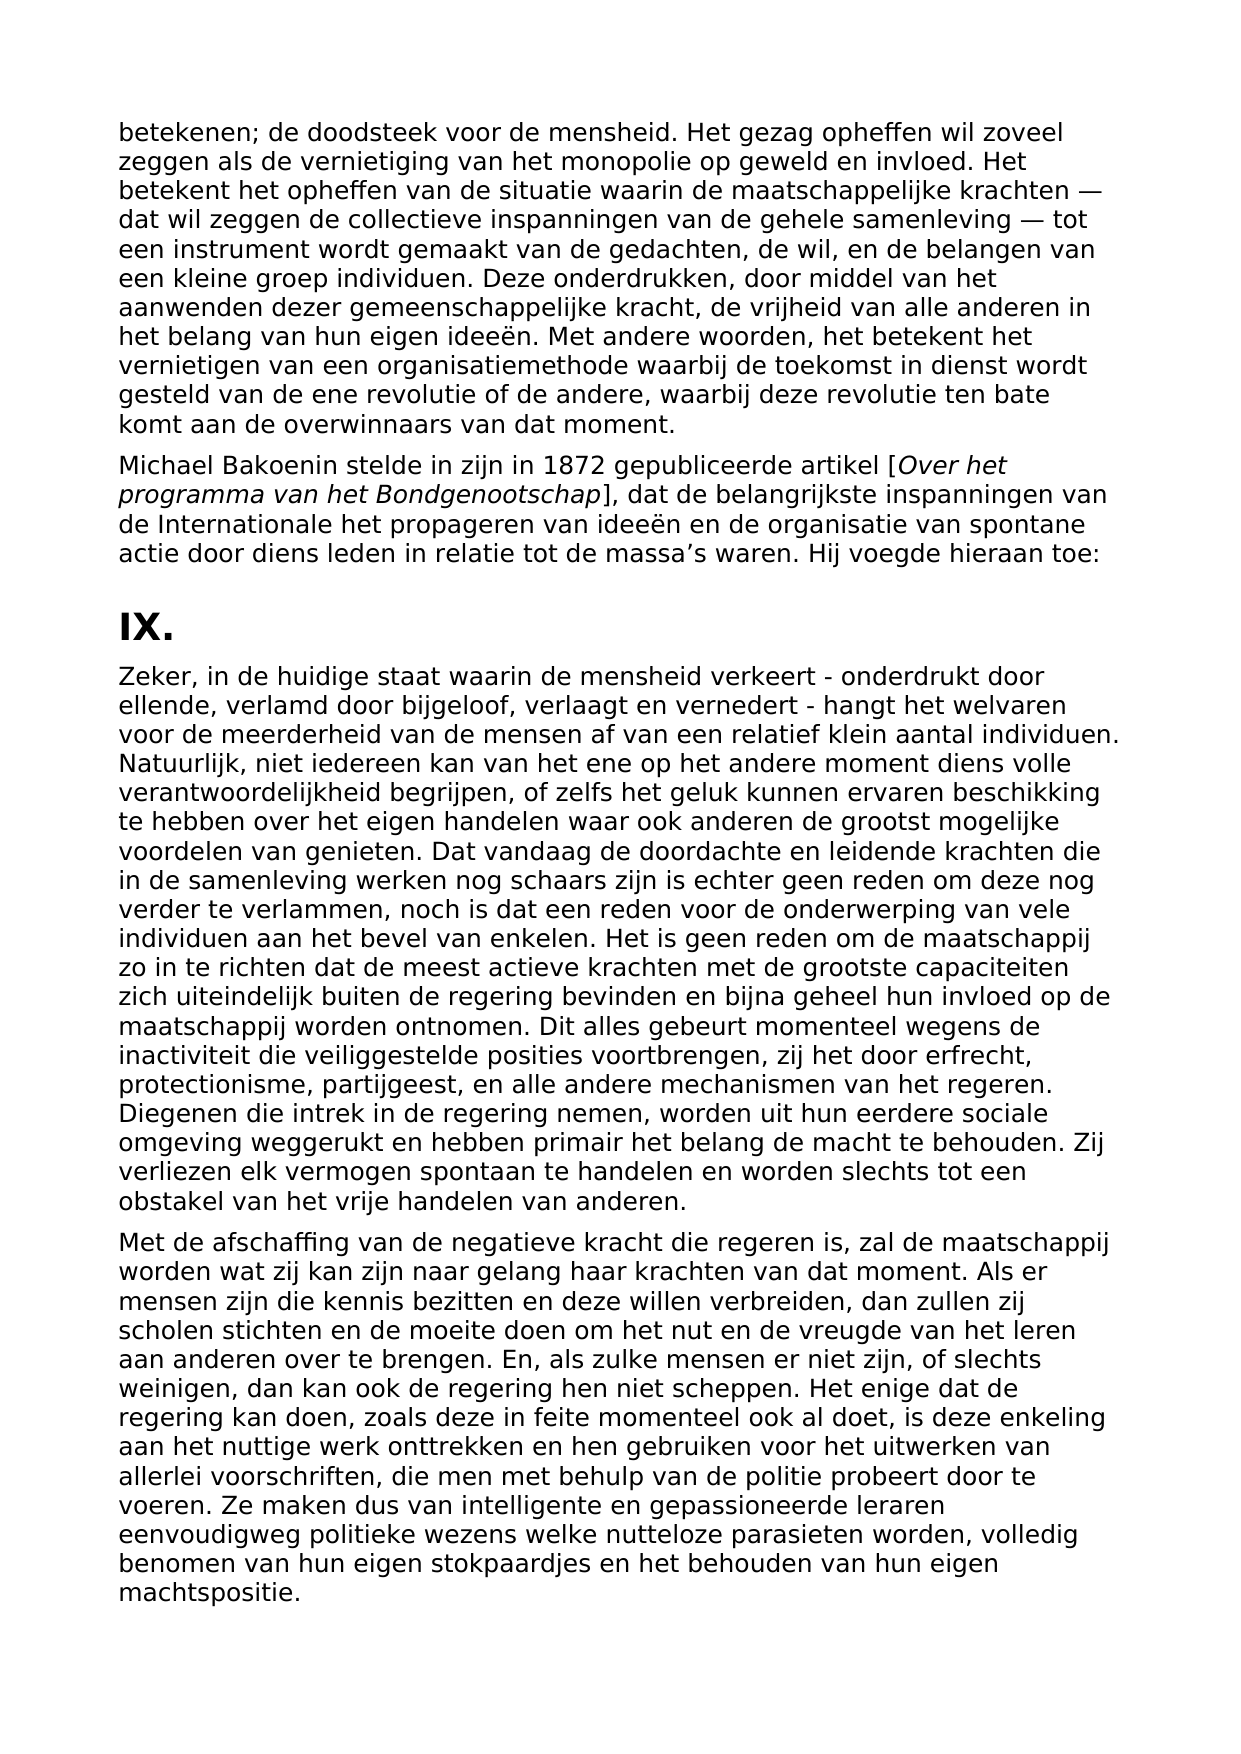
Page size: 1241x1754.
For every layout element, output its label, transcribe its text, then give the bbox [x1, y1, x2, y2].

text Met de afschaffing van de negatieve kracht die regeren is, zal de maatschappij worden wat zij kan zijn naar gelang haar krachten van dat moment. Als er mensen zijn die kennis bezitten en deze willen verbreiden, dan zullen zij scholen stichten en de moeite doen om het nut en de vreugde van het leren aan anderen over te brengen. En, als zulke mensen er niet zijn, of slechts weinigen, dan kan ook de regering hen niet scheppen. Het enige dat de regering kan doen, zoals deze in feite momenteel ook al doet, is deze enkeling aan het nuttige werk onttrekken en hen gebruiken voor het uitwerken van allerlei voorschriften, die men met behulp van de politie probeert door te voeren. Ze maken dus van intelligente en gepassioneerde leraren eenvoudigweg politieke wezens welke nutteloze parasieten worden, volledig benomen van hun eigen stokpaardjes en het behouden van hun eigen machtspositie. [118, 1228, 1122, 1608]
text Zeker, in de huidige staat waarin de mensheid verkeert - onderdrukt door ellende, verlamd door bijgeloof, verlaagt en vernedert - hangt het welvaren voor de meerderheid van de mensen af van een relatief klein aantal individuen. Natuurlijk, niet iedereen kan van het ene op het andere moment diens volle verantwoordelijkheid begrijpen, of zelfs het geluk kunnen ervaren beschikking te hebben over het eigen handelen waar ook anderen de grootst mogelijke voordelen van genieten. Dat vandaag de doordachte en leidende krachten die in de samenleving werken nog schaars zijn is echter geen reden om deze nog verder te verlammen, noch is dat een reden voor de onderwerping van vele individuen aan het bevel van enkelen. Het is geen reden om de maatschappij zo in te richten dat de meest actieve krachten met de grootste capaciteiten zich uiteindelijk buiten de regering bevinden en bijna geheel hun invloed op de maatschappij worden ontnomen. Dit alles gebeurt momenteel wegens de inactiviteit die veiliggestelde posities voortbrengen, zij het door erfrecht, protectionisme, partijgeest, en alle andere mechanismen van het regeren. Diegenen die intrek in de regering nemen, worden uit hun eerdere sociale omgeving weggerukt en hebben primair het belang de macht te behouden. Zij verliezen elk vermogen spontaan te handelen en worden slechts tot een obstakel van het vrije handelen van anderen. [118, 662, 1122, 1216]
text Michael Bakoenin stelde in zijn in 1872 gepubliceerde artikel [Over het programma van het Bondgenootschap], dat de belangrijkste inspanningen van de Internationale het propageren van ideeën en de organisatie van spontane actie door diens leden in relatie tot de massa’s waren. Hij voegde hieraan toe: [118, 451, 1122, 568]
text betekenen; de doodsteek voor de mensheid. Het gezag opheffen wil zoveel zeggen als de vernietiging van het monopolie op geweld en invloed. Het betekent het opheffen van de situatie waarin de maatschappelijke krachten — dat wil zeggen de collectieve inspanningen van de gehele samenleving — tot een instrument wordt gemaakt van de gedachten, de wil, en de belangen van een kleine groep individuen. Deze onderdrukken, door middel van het aanwenden dezer gemeenschappelijke kracht, de vrijheid van alle anderen in het belang van hun eigen ideeën. Met andere woorden, het betekent het vernietigen van een organisatiemethode waarbij de toekomst in dienst wordt gesteld van de ene revolutie of de andere, waarbij deze revolutie ten bate komt aan de overwinnaars van dat moment. [118, 118, 1122, 439]
subtitle IX. [118, 606, 1122, 649]
